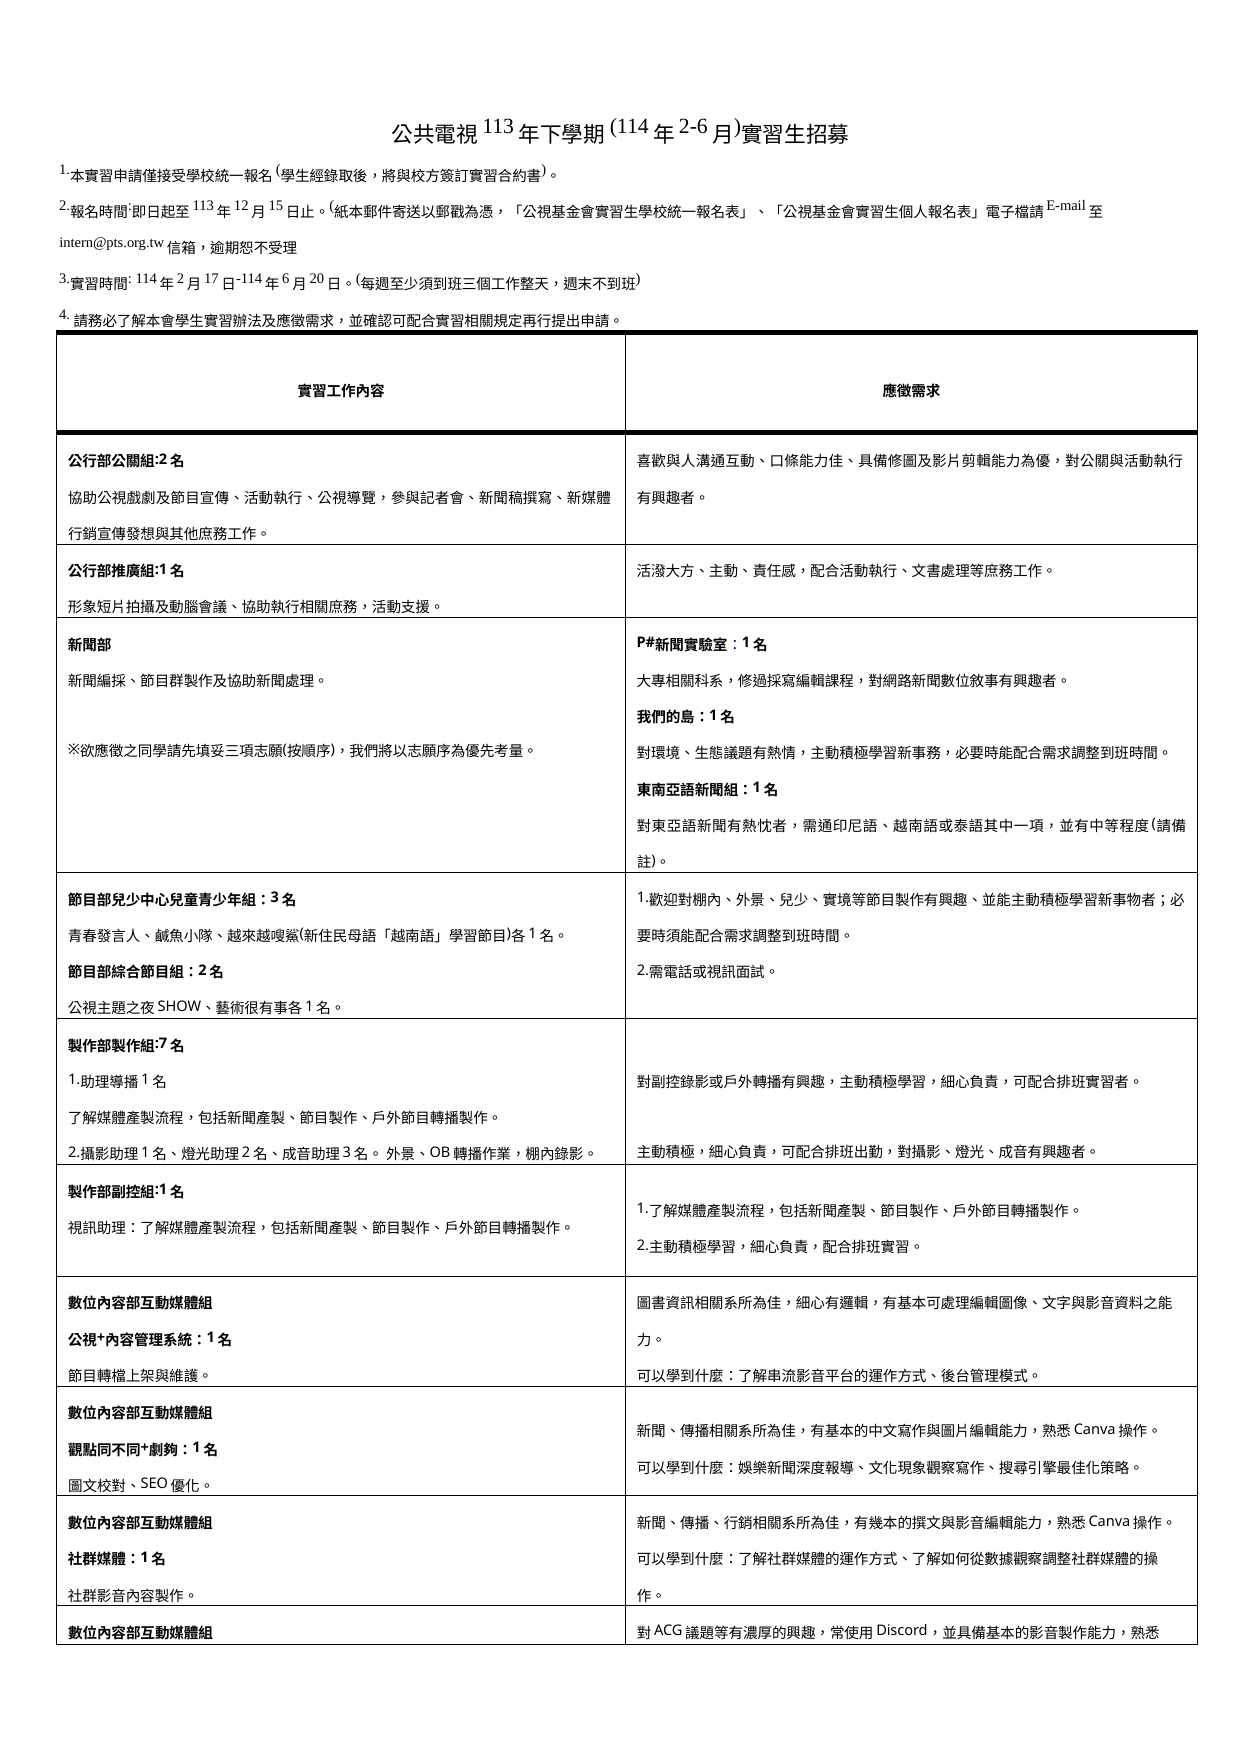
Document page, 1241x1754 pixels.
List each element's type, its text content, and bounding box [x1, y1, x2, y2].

subtitle 3.實習時間: 114年2月17日-114年6月20日。(每週至少須到班三個工作整天，週末不到班) [59, 258, 1181, 294]
table_header 實習工作內容 [57, 335, 625, 430]
table_cell 1.了解媒體產製流程，包括新聞產製、節目製作、戶外節目轉播製作。 2.主動積極學習，細心負責，配合排班實習。 [626, 1165, 1197, 1276]
table_cell 公行部公關組:2名 協助公視戲劇及節目宣傳、活動執行、公視導覽，參與記者會、新聞稿撰寫、新媒體行銷宣傳發想與其他庶務工作。 [57, 435, 625, 543]
table_cell 公行部推廣組:1名 形象短片拍攝及動腦會議、協助執行相關庶務，活動支援。 [57, 545, 625, 617]
table_cell 數位內容部互動媒體組 社群媒體：1名 社群影音內容製作。 [57, 1496, 625, 1605]
table_cell 製作部製作組:7名 1.助理導播1名 了解媒體產製流程，包括新聞產製、節目製作、戶外節目轉播製作。 2.攝影助理1名、燈光助理2名、成音助理3名。 外景、OB轉播作業，棚內錄影。 [57, 1019, 625, 1164]
table_cell 新聞、傳播、行銷相關系所為佳，有幾本的撰文與影音編輯能力，熟悉Canva操作。 可以學到什麼：了解社群媒體的運作方式、了解如何從數據觀察調整社群媒體的操作。 [626, 1496, 1197, 1605]
subtitle 4. 請務必了解本會學生實習辦法及應徵需求，並確認可配合實習相關規定再行提出申請。 [59, 294, 1181, 330]
table_cell 喜歡與人溝通互動、口條能力佳、具備修圖及影片剪輯能力為優，對公關與活動執行有興趣者。 [626, 435, 1197, 543]
subtitle 2.報名時間:即日起至113年12月15日止。(紙本郵件寄送以郵戳為憑，「公視基金會實習生學校統一報名表」、「公視基金會實習生個人報名表」電子檔請E-mail至intern@pts.org.tw信箱，逾期恕不受理 [59, 185, 1181, 258]
table_cell 對ACG議題等有濃厚的興趣，常使用Discord，並具備基本的影音製作能力，熟悉 [626, 1606, 1197, 1644]
subtitle 公共電視113年下學期 (114年2-6月)實習生招募 [59, 94, 1181, 149]
table_header 應徵需求 [626, 335, 1197, 430]
table_cell 數位內容部互動媒體組 公視+內容管理系統：1名 節目轉檔上架與維護。 [57, 1277, 625, 1386]
subtitle 1.本實習申請僅接受學校統一報名 (學生經錄取後，將與校方簽訂實習合約書)。 [59, 149, 1181, 185]
table_cell 活潑大方、主動、責任感，配合活動執行、文書處理等庶務工作。 [626, 545, 1197, 617]
table_cell 數位內容部互動媒體組 觀點同不同+劇夠：1名 圖文校對、SEO優化。 [57, 1387, 625, 1495]
table_cell 圖書資訊相關系所為佳，細心有邏輯，有基本可處理編輯圖像、文字與影音資料之能力。 可以學到什麼：了解串流影音平台的運作方式、後台管理模式。 [626, 1277, 1197, 1386]
table_cell 對副控錄影或戶外轉播有興趣，主動積極學習，細心負責，可配合排班實習者。 主動積極，細心負責，可配合排班出勤，對攝影、燈光、成音有興趣者。 [626, 1019, 1197, 1164]
table_cell 新聞部 新聞編採、節目群製作及協助新聞處理。 ※欲應徵之同學請先填妥三項志願(按順序)，我們將以志願序為優先考量。 [57, 618, 625, 872]
table_cell 新聞、傳播相關系所為佳，有基本的中文寫作與圖片編輯能力，熟悉Canva操作。 可以學到什麼：娛樂新聞深度報導、文化現象觀察寫作、搜尋引擎最佳化策略。 [626, 1387, 1197, 1495]
table_cell 節目部兒少中心兒童青少年組：3名 青春發言人、鹹魚小隊、越來越嗖鯊(新住民母語「越南語」學習節目)各1名。 節目部綜合節目組：2名 公視主題之夜SHOW、藝術很有事各1名。 [57, 873, 625, 1018]
table_cell P#新聞實驗室：1名 大專相關科系，修過採寫編輯課程，對網路新聞數位敘事有興趣者。 我們的島：1名 對環境、生態議題有熱情，主動積極學習新事務，必要時能配合需求調整到班時間。 東南亞語新聞組：1名 對東亞語新聞有熱忱者，需通印尼語、越南語或泰語其中一項，並有中等程度(請備註)。 [626, 618, 1197, 872]
table_cell 製作部副控組:1名 視訊助理：了解媒體產製流程，包括新聞產製、節目製作、戶外節目轉播製作。 [57, 1165, 625, 1276]
table_cell 1.歡迎對棚內、外景、兒少、實境等節目製作有興趣、並能主動積極學習新事物者；必要時須能配合需求調整到班時間。 2.需電話或視訊面試。 [626, 873, 1197, 1018]
table_cell 數位內容部互動媒體組 [57, 1606, 625, 1644]
